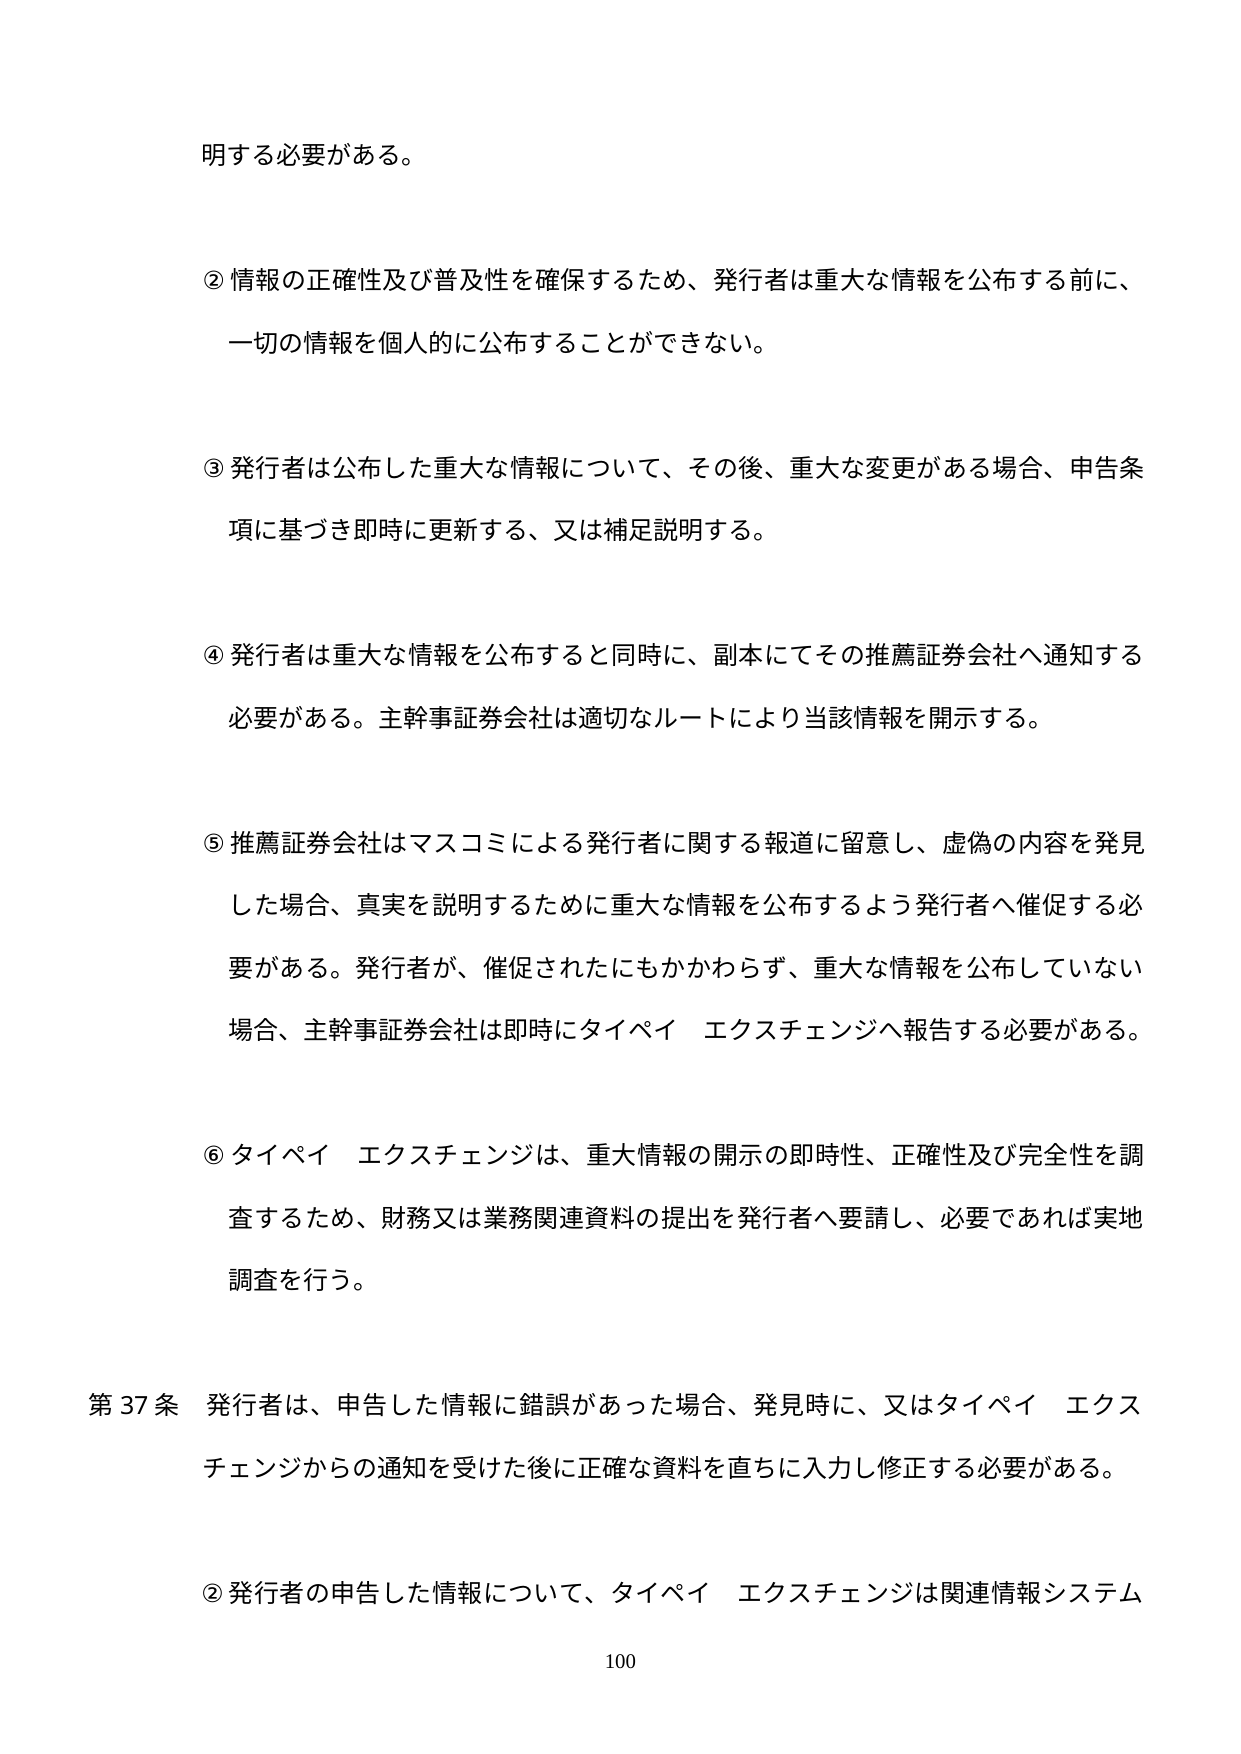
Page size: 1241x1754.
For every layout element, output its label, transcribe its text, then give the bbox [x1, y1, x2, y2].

text 第37条 発行者は、申告した情報に錯誤があった場合、発見時に、又はタイペイ エクスチェンジからの通知を受けた後に正確な資料を直ちに入力し修正する必要がある。 [89, 1362, 1146, 1487]
text ⑤推薦証券会社はマスコミによる発行者に関する報道に留意し、虚偽の内容を発見した場合、真実を説明するために重大な情報を公布するよう発行者へ催促する必要がある。発行者が、催促されたにもかかわらず、重大な情報を公布していない場合、主幹事証券会社は即時にタイペイ エクスチェンジへ報告する必要がある。 [202, 800, 1146, 1050]
text 明する必要がある。 [89, 112, 1146, 175]
text ②発行者の申告した情報について、タイペイ エクスチェンジは関連情報システムにより外部へ公布するか、又は主務機関の調査のために提供をすることができる。発行者の申告した情報内容が虚偽である場合には、本準則に従い取り扱うほか、発行者が関連法令上の責任を負うこととなる。 [201, 1550, 1146, 1612]
text ④発行者は重大な情報を公布すると同時に、副本にてその推薦証券会社へ通知する必要がある。主幹事証券会社は適切なルートにより当該情報を開示する。 [202, 612, 1146, 737]
text ③発行者は公布した重大な情報について、その後、重大な変更がある場合、申告条項に基づき即時に更新する、又は補足説明する。 [202, 425, 1146, 550]
text ②情報の正確性及び普及性を確保するため、発行者は重大な情報を公布する前に、一切の情報を個人的に公布することができない。 [202, 237, 1146, 362]
text ⑥タイペイ エクスチェンジは、重大情報の開示の即時性、正確性及び完全性を調査するため、財務又は業務関連資料の提出を発行者へ要請し、必要であれば実地調査を行う。 [202, 1112, 1146, 1300]
